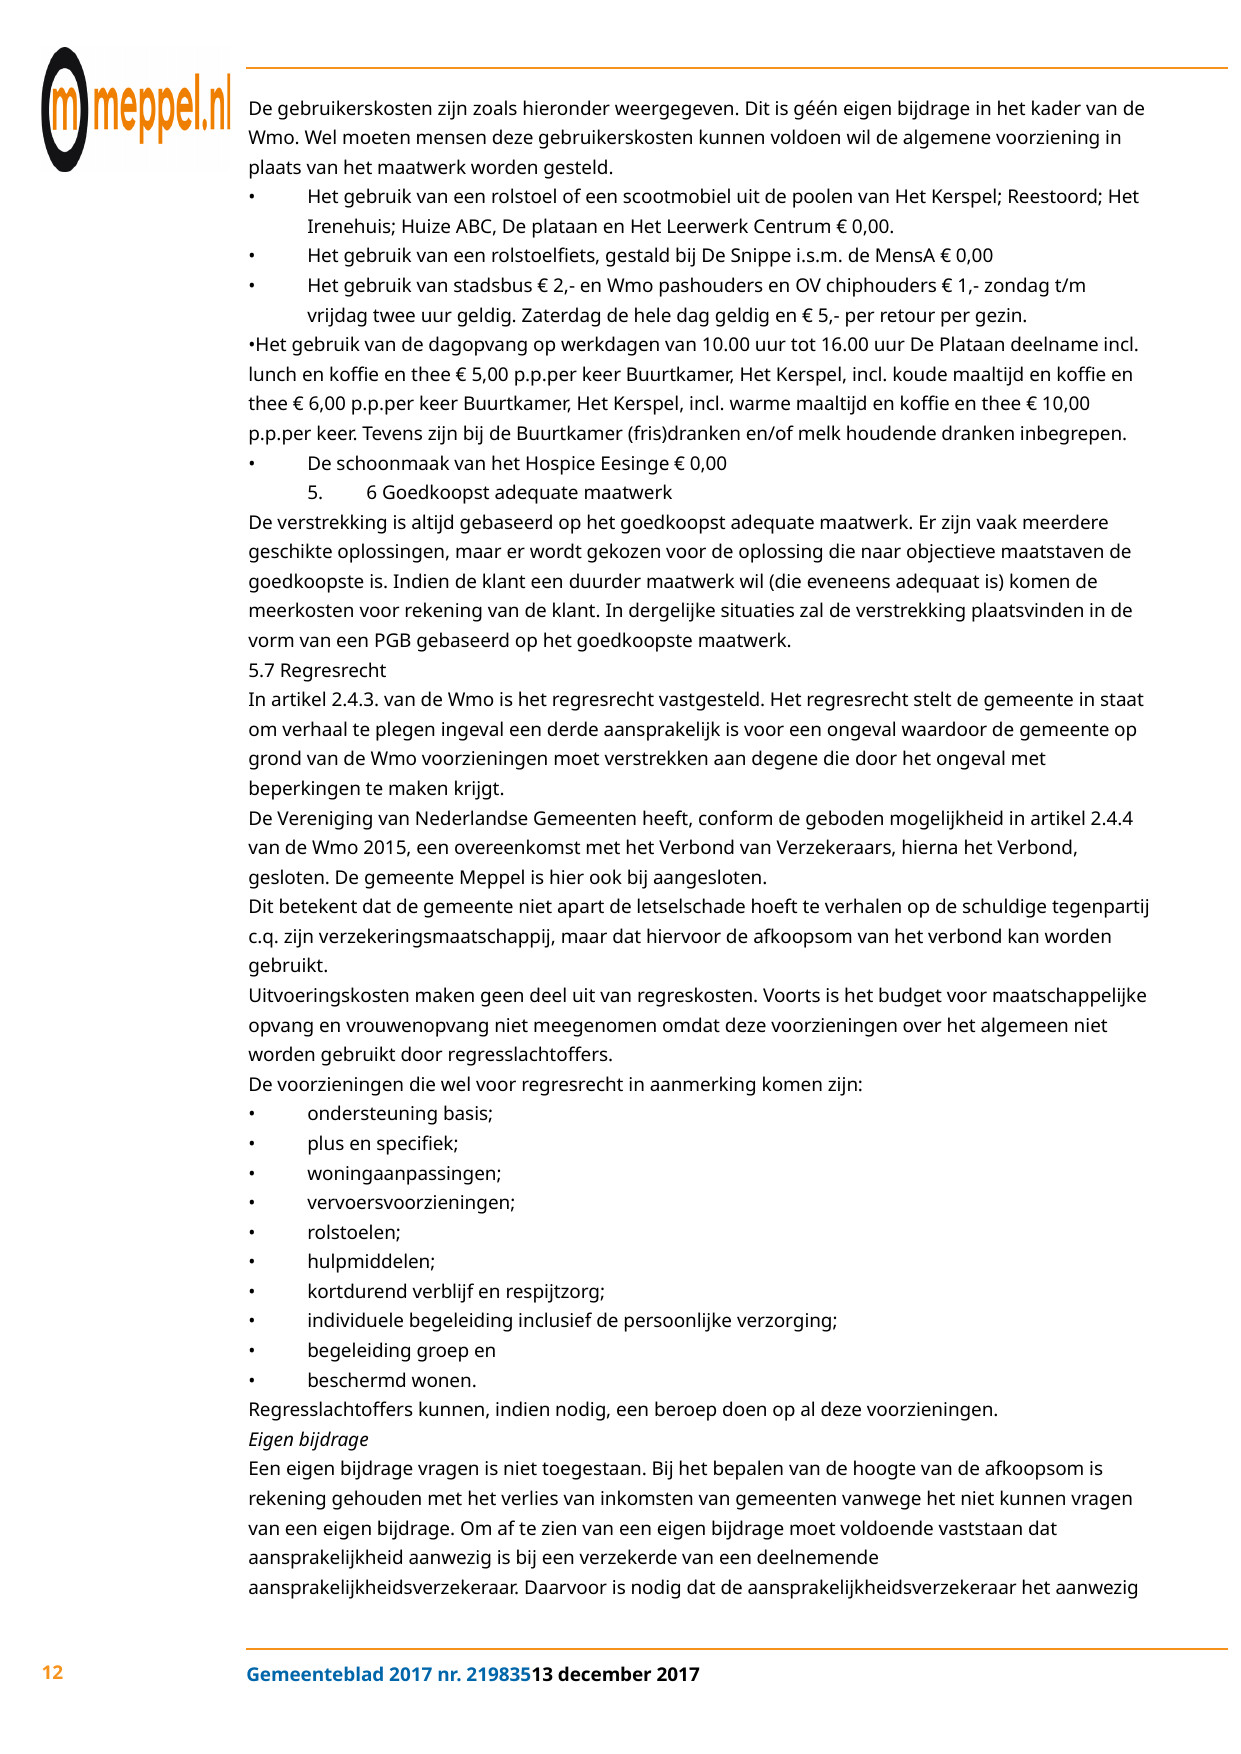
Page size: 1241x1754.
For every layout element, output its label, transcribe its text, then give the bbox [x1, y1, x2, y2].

text •Het gebruik van de dagopvang op werkdagen van 10.00 uur tot 16.00 uur De Plataan deelname incl. lunch en koffie en thee € 5,00 p.p.per keer Buurtkamer, Het Kerspel, incl. koude maaltijd en koffie en thee € 6,00 p.p.per keer Buurtkamer, Het Kerspel, incl. warme maaltijd en koffie en thee € 10,00 p.p.per keer. Tevens zijn bij de Buurtkamer (fris)dranken en/of melk houdende dranken inbegrepen. [248, 331, 1152, 446]
text Uitvoeringskosten maken geen deel uit van regreskosten. Voorts is het budget voor maatschappelijke opvang en vrouwenopvang niet meegenomen omdat deze voorzieningen over het algemeen niet worden gebruikt door regresslachtoffers. [248, 982, 1152, 1067]
list 6 Goedkoopst adequate maatwerk [307, 479, 1152, 505]
text Eigen bijdrage [248, 1426, 1152, 1452]
list Het gebruik van een rolstoelfiets, gestald bij De Snippe i.s.m. de MensA € 0,00 [248, 243, 1152, 268]
text Regresslachtoffers kunnen, indien nodig, een beroep doen op al deze voorzieningen. [248, 1396, 1152, 1422]
list ondersteuning basis; [248, 1101, 1152, 1126]
text De Vereniging van Nederlandse Gemeenten heeft, conform de geboden mogelijkheid in artikel 2.4.4 van de Wmo 2015, een overeenkomst met het Verbond van Verzekeraars, hierna het Verbond, gesloten. De gemeente Meppel is hier ook bij aangesloten. [248, 805, 1152, 890]
list beschermd wonen. [248, 1367, 1152, 1393]
list kortdurend verblijf en respijtzorg; [248, 1278, 1152, 1304]
text De voorzieningen die wel voor regresrecht in aanmerking komen zijn: [248, 1071, 1152, 1097]
list begeleiding groep en [248, 1337, 1152, 1363]
list Het gebruik van stadsbus € 2,- en Wmo pashouders en OV chiphouders € 1,- zondag t/m vrijdag twee uur geldig. Zaterdag de hele dag geldig en € 5,- per retour per gezin. [248, 272, 1152, 328]
text In artikel 2.4.3. van de Wmo is het regresrecht vastgesteld. Het regresrecht stelt de gemeente in staat om verhaal te plegen ingeval een derde aansprakelijk is voor een ongeval waardoor de gemeente op grond van de Wmo voorzieningen moet verstrekken aan degene die door het ongeval met beperkingen te maken krijgt. [248, 686, 1152, 801]
picture [41, 47, 231, 172]
text 5.7 Regresrecht [248, 657, 1152, 683]
list plus en specifiek; [248, 1130, 1152, 1156]
text De verstrekking is altijd gebaseerd op het goedkoopst adequate maatwerk. Er zijn vaak meerdere geschikte oplossingen, maar er wordt gekozen voor de oplossing die naar objectieve maatstaven de goedkoopste is. Indien de klant een duurder maatwerk wil (die eveneens adequaat is) komen de meerkosten voor rekening van de klant. In dergelijke situaties zal de verstrekking plaatsvinden in de vorm van een PGB gebaseerd op het goedkoopste maatwerk. [248, 509, 1152, 653]
text Een eigen bijdrage vragen is niet toegestaan. Bij het bepalen van de hoogte van de afkoopsom is rekening gehouden met het verlies van inkomsten van gemeenten vanwege het niet kunnen vragen van een eigen bijdrage. Om af te zien van een eigen bijdrage moet voldoende vaststaan dat aansprakelijkheid aanwezig is bij een verzekerde van een deelnemende aansprakelijkheidsverzekeraar. Daarvoor is nodig dat de aansprakelijkheidsverzekeraar het aanwezig [248, 1456, 1152, 1600]
list rolstoelen; [248, 1219, 1152, 1245]
list woningaanpassingen; [248, 1160, 1152, 1186]
list individuele begeleiding inclusief de persoonlijke verzorging; [248, 1308, 1152, 1333]
list Het gebruik van een rolstoel of een scootmobiel uit de poolen van Het Kerspel; Reestoord; Het Irenehuis; Huize ABC, De plataan en Het Leerwerk Centrum € 0,00. [248, 183, 1152, 239]
list hulpmiddelen; [248, 1248, 1152, 1274]
text De gebruikerskosten zijn zoals hieronder weergegeven. Dit is géén eigen bijdrage in het kader van de Wmo. Wel moeten mensen deze gebruikerskosten kunnen voldoen wil de algemene voorziening in plaats van het maatwerk worden gesteld. [248, 95, 1152, 180]
list De schoonmaak van het Hospice Eesinge € 0,00 [248, 450, 1152, 476]
text Dit betekent dat de gemeente niet apart de letselschade hoeft te verhalen op de schuldige tegenpartij c.q. zijn verzekeringsmaatschappij, maar dat hiervoor de afkoopsom van het verbond kan worden gebruikt. [248, 893, 1152, 978]
list vervoersvoorzieningen; [248, 1189, 1152, 1215]
